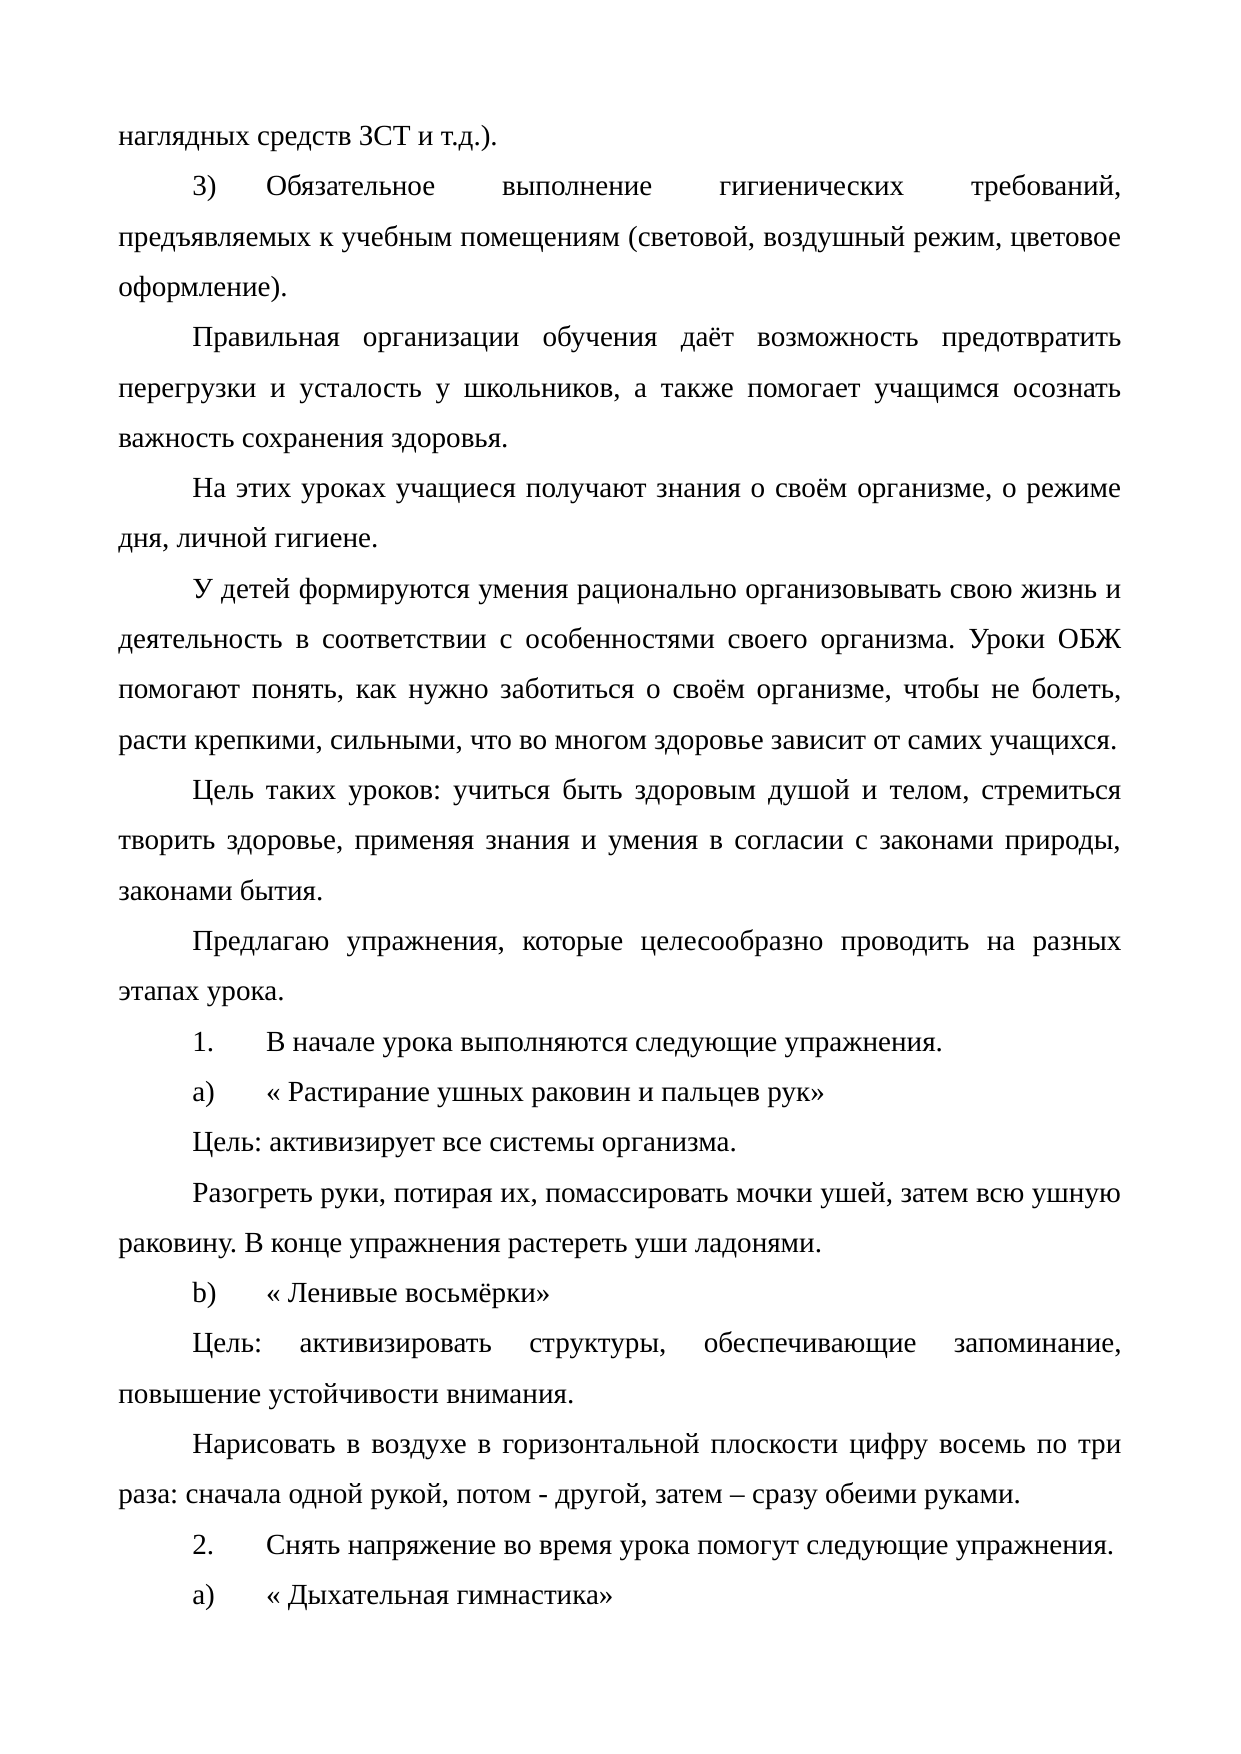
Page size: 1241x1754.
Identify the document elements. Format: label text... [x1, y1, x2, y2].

text Цель: активизирует все системы организма. [118, 1124, 1122, 1158]
text a) « Дыхательная гимнастика» [118, 1577, 1122, 1611]
text На этих уроках учащиеся получают знания о своём организме, о режиме дня, личной гигиене. [118, 470, 1122, 554]
text b) « Ленивые восьмёрки» [118, 1275, 1122, 1309]
text Цель: активизировать структуры, обеспечивающие запоминание, повышение устойчивости внимания. [118, 1326, 1122, 1409]
text 3) Обязательное выполнение гигиенических требований, предъявляемых к учебным помещениям (световой, воздушный режим, цветовое оформление). [118, 168, 1122, 303]
text Цель таких уроков: учиться быть здоровым душой и телом, стремиться творить здоровье, применяя знания и умения в согласии с законами природы, законами бытия. [118, 772, 1122, 906]
text Правильная организации обучения даёт возможность предотвратить перегрузки и усталость у школьников, а также помогает учащимся осознать важность сохранения здоровья. [118, 319, 1122, 453]
text Разогреть руки, потирая их, помассировать мочки ушей, затем всю ушную раковину. В конце упражнения растереть уши ладонями. [118, 1175, 1122, 1258]
text У детей формируются умения рационально организовывать свою жизнь и деятельность в соответствии с особенностями своего организма. Уроки ОБЖ помогают понять, как нужно заботиться о своём организме, чтобы не болеть, расти крепкими, сильными, что во многом здоровье зависит от самих учащихся. [118, 571, 1122, 755]
text Предлагаю упражнения, которые целесообразно проводить на разных этапах урока. [118, 923, 1122, 1007]
text a) « Растирание ушных раковин и пальцев рук» [118, 1074, 1122, 1108]
text наглядных средств ЗСТ и т.д.). [118, 118, 1122, 152]
text 1. В начале урока выполняются следующие упражнения. [118, 1024, 1122, 1057]
text Нарисовать в воздухе в горизонтальной плоскости цифру восемь по три раза: сначала одной рукой, потом - другой, затем – сразу обеими руками. [118, 1426, 1122, 1510]
text 2. Снять напряжение во время урока помогут следующие упражнения. [118, 1527, 1122, 1560]
